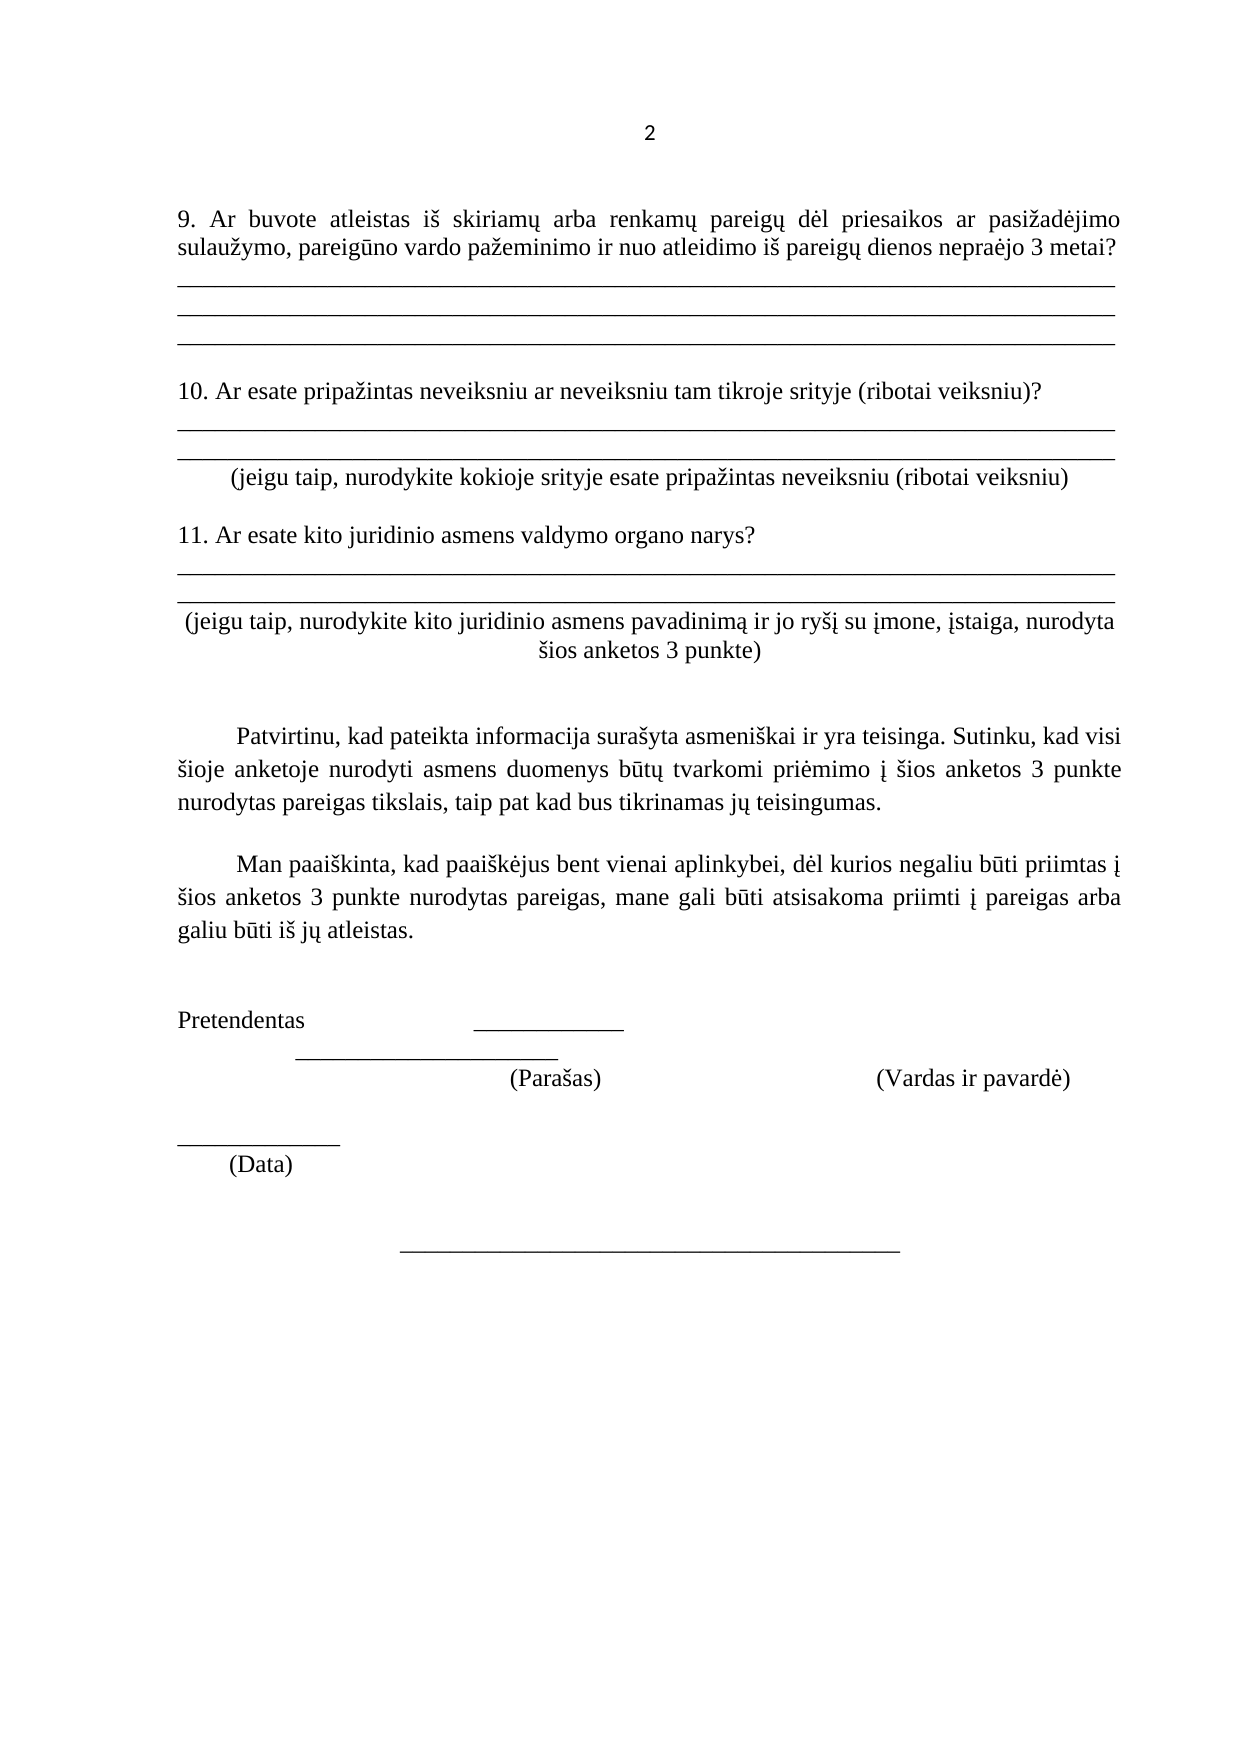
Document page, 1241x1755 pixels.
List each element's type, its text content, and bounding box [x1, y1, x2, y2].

text 10. Ar esate pripažintas neveiksniu ar neveiksniu tam tikroje srityje (ribotai veiksniu)? [177, 376, 1122, 405]
text (Data) [177, 1149, 1122, 1178]
text (jeigu taip, nurodykite kokioje srityje esate pripažintas neveiksniu (ribotai veiksniu) [177, 462, 1122, 491]
text _________________________________________________________________________________________________________________________________________________________________________________________________________________________________ [177, 261, 1122, 347]
text ______________________________________________________________________________________________________________________________________________________ [177, 405, 1122, 462]
text Pretendentas ____________ _____________________ [177, 1006, 1122, 1063]
text _____________ [177, 1121, 1122, 1149]
text ______________________________________________________________________________________________________________________________________________________ [177, 549, 1122, 606]
text (jeigu taip, nurodykite kito juridinio asmens pavadinimą ir jo ryšį su įmone, įstaiga, nurodyta šios anketos 3 punkte) [177, 606, 1122, 664]
text Man paaiškinta, kad paaiškėjus bent vienai aplinkybei, dėl kurios negaliu būti priimtas į šios anketos 3 punkte nurodytas pareigas, mane gali būti atsisakoma priimti į pareigas arba galiu būti iš jų atleistas. [177, 849, 1122, 944]
text (Parašas) (Vardas ir pavardė) [402, 1063, 1122, 1092]
text 9. Ar buvote atleistas iš skiriamų arba renkamų pareigų dėl priesaikos ar pasižadėjimo sulaužymo, pareigūno vardo pažeminimo ir nuo atleidimo iš pareigų dienos nepraėjo 3 metai? [177, 204, 1122, 261]
text 11. Ar esate kito juridinio asmens valdymo organo narys? [177, 520, 1122, 549]
text –––––––––––––––––––––––––––––––––––––––– [177, 1236, 1122, 1264]
text Patvirtinu, kad pateikta informacija surašyta asmeniškai ir yra teisinga. Sutinku, kad visi šioje anketoje nurodyti asmens duomenys būtų tvarkomi priėmimo į šios anketos 3 punkte nurodytas pareigas tikslais, taip pat kad bus tikrinamas jų teisingumas. [177, 721, 1122, 816]
